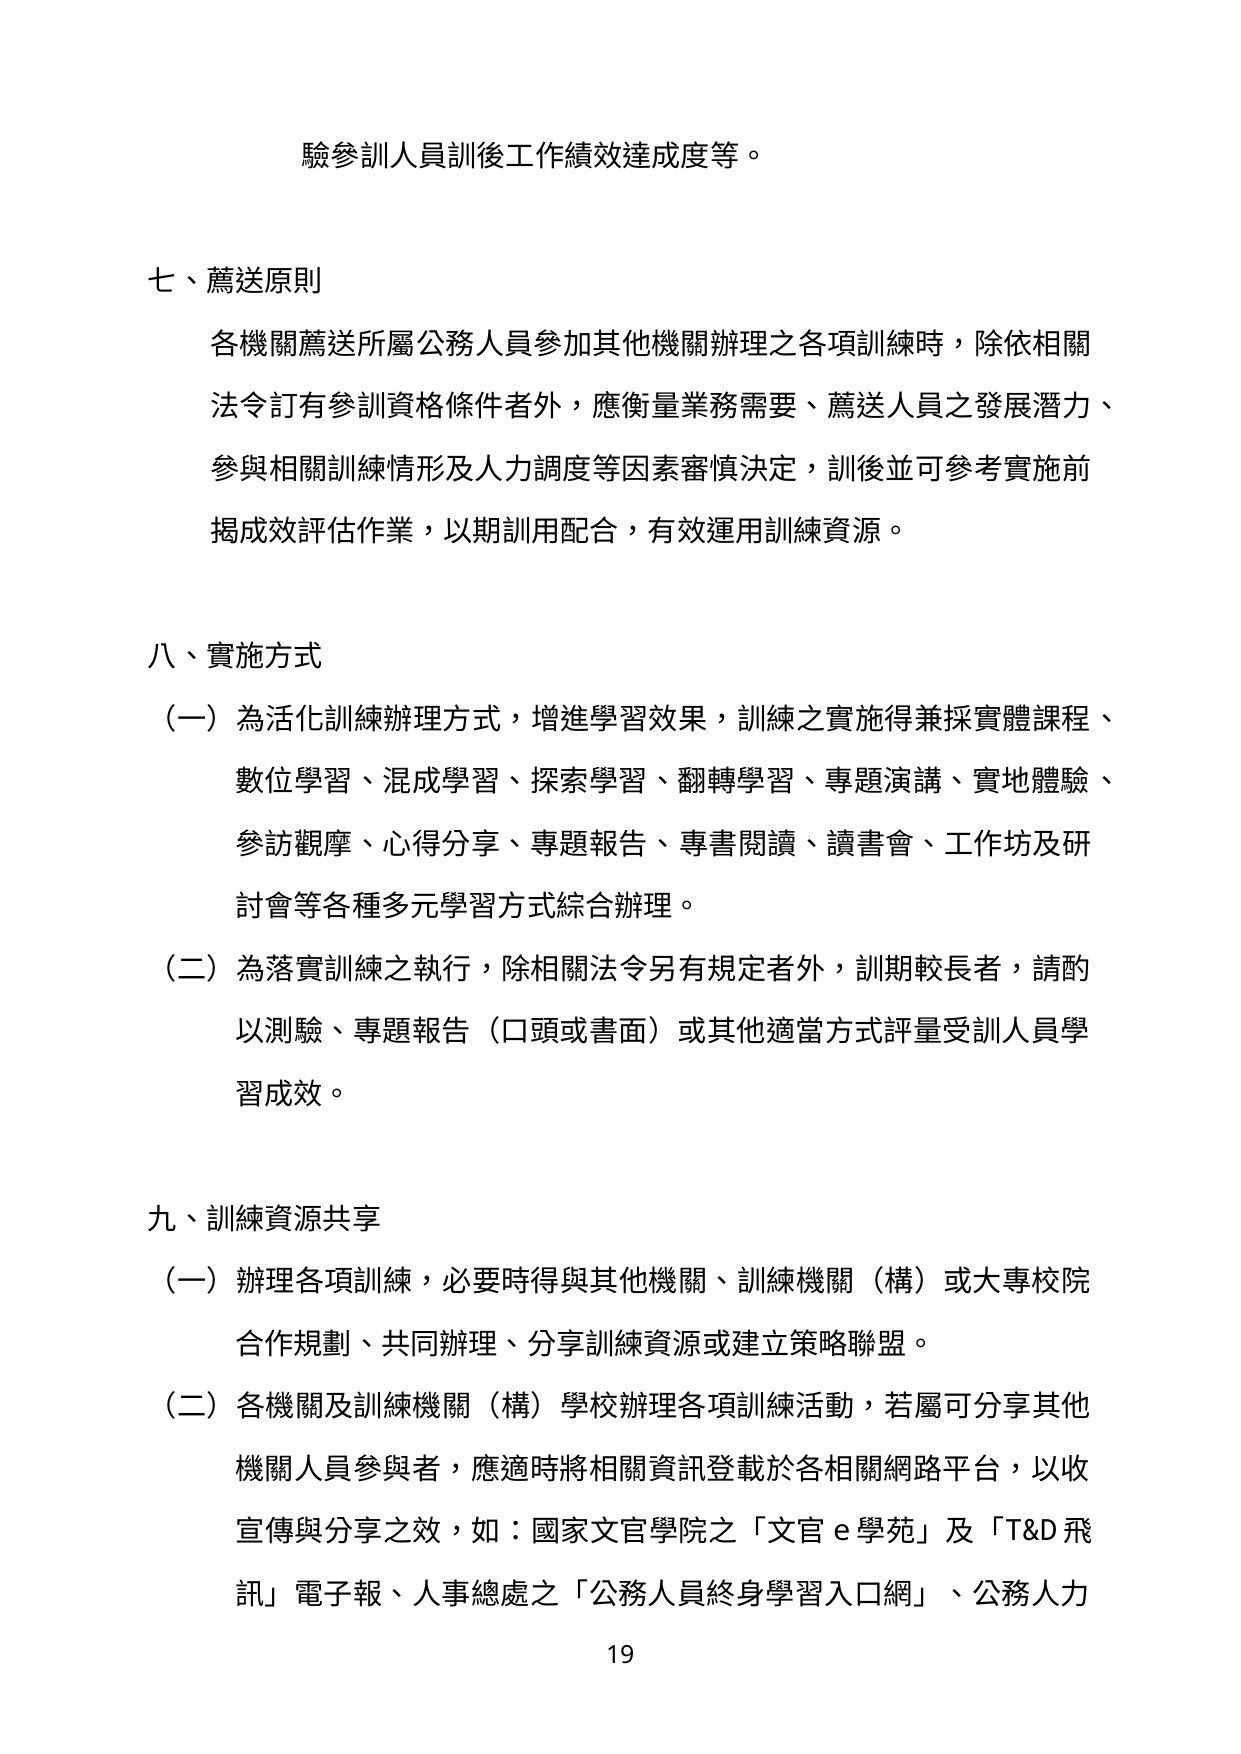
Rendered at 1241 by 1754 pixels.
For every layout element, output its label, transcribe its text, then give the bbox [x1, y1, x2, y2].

text 七、薦送原則 [148, 237, 1092, 300]
text （一）為活化訓練辦理方式，增進學習效果，訓練之實施得兼採實體課程、數位學習、混成學習、探索學習、翻轉學習、專題演講、實地體驗、參訪觀摩、心得分享、專題報告、專書閱讀、讀書會、工作坊及研討會等各種多元學習方式綜合辦理。 [148, 675, 1092, 925]
text 八、實施方式 [148, 612, 1092, 675]
text （二）為落實訓練之執行，除相關法令另有規定者外，訓期較長者，請酌以測驗、專題報告（口頭或書面）或其他適當方式評量受訓人員學習成效。 [148, 925, 1092, 1112]
text （一）辦理各項訓練，必要時得與其他機關、訓練機關（構）或大專校院合作規劃、共同辦理、分享訓練資源或建立策略聯盟。 [148, 1237, 1092, 1362]
text 九、訓練資源共享 [148, 1175, 1092, 1237]
text （二）各機關及訓練機關（構）學校辦理各項訓練活動，若屬可分享其他機關人員參與者，應適時將相關資訊登載於各相關網路平台，以收宣傳與分享之效，如：國家文官學院之「文官e學苑」及「T&D飛訊」電子報、人事總處之「公務人員終身學習入口網」、公務人力 [148, 1362, 1092, 1612]
text 4、結果層次：瞭解參訓人員訓後對於機關業務有無正面具體貢獻。實施方式包括參訓人員是否提出具體建議方案經機關採行、檢驗參訓人員訓後工作績效達成度等。 [258, 112, 1092, 175]
text 各機關薦送所屬公務人員參加其他機關辦理之各項訓練時，除依相關法令訂有參訓資格條件者外，應衡量業務需要、薦送人員之發展潛力、參與相關訓練情形及人力調度等因素審慎決定，訓後並可參考實施前揭成效評估作業，以期訓用配合，有效運用訓練資源。 [210, 300, 1092, 550]
